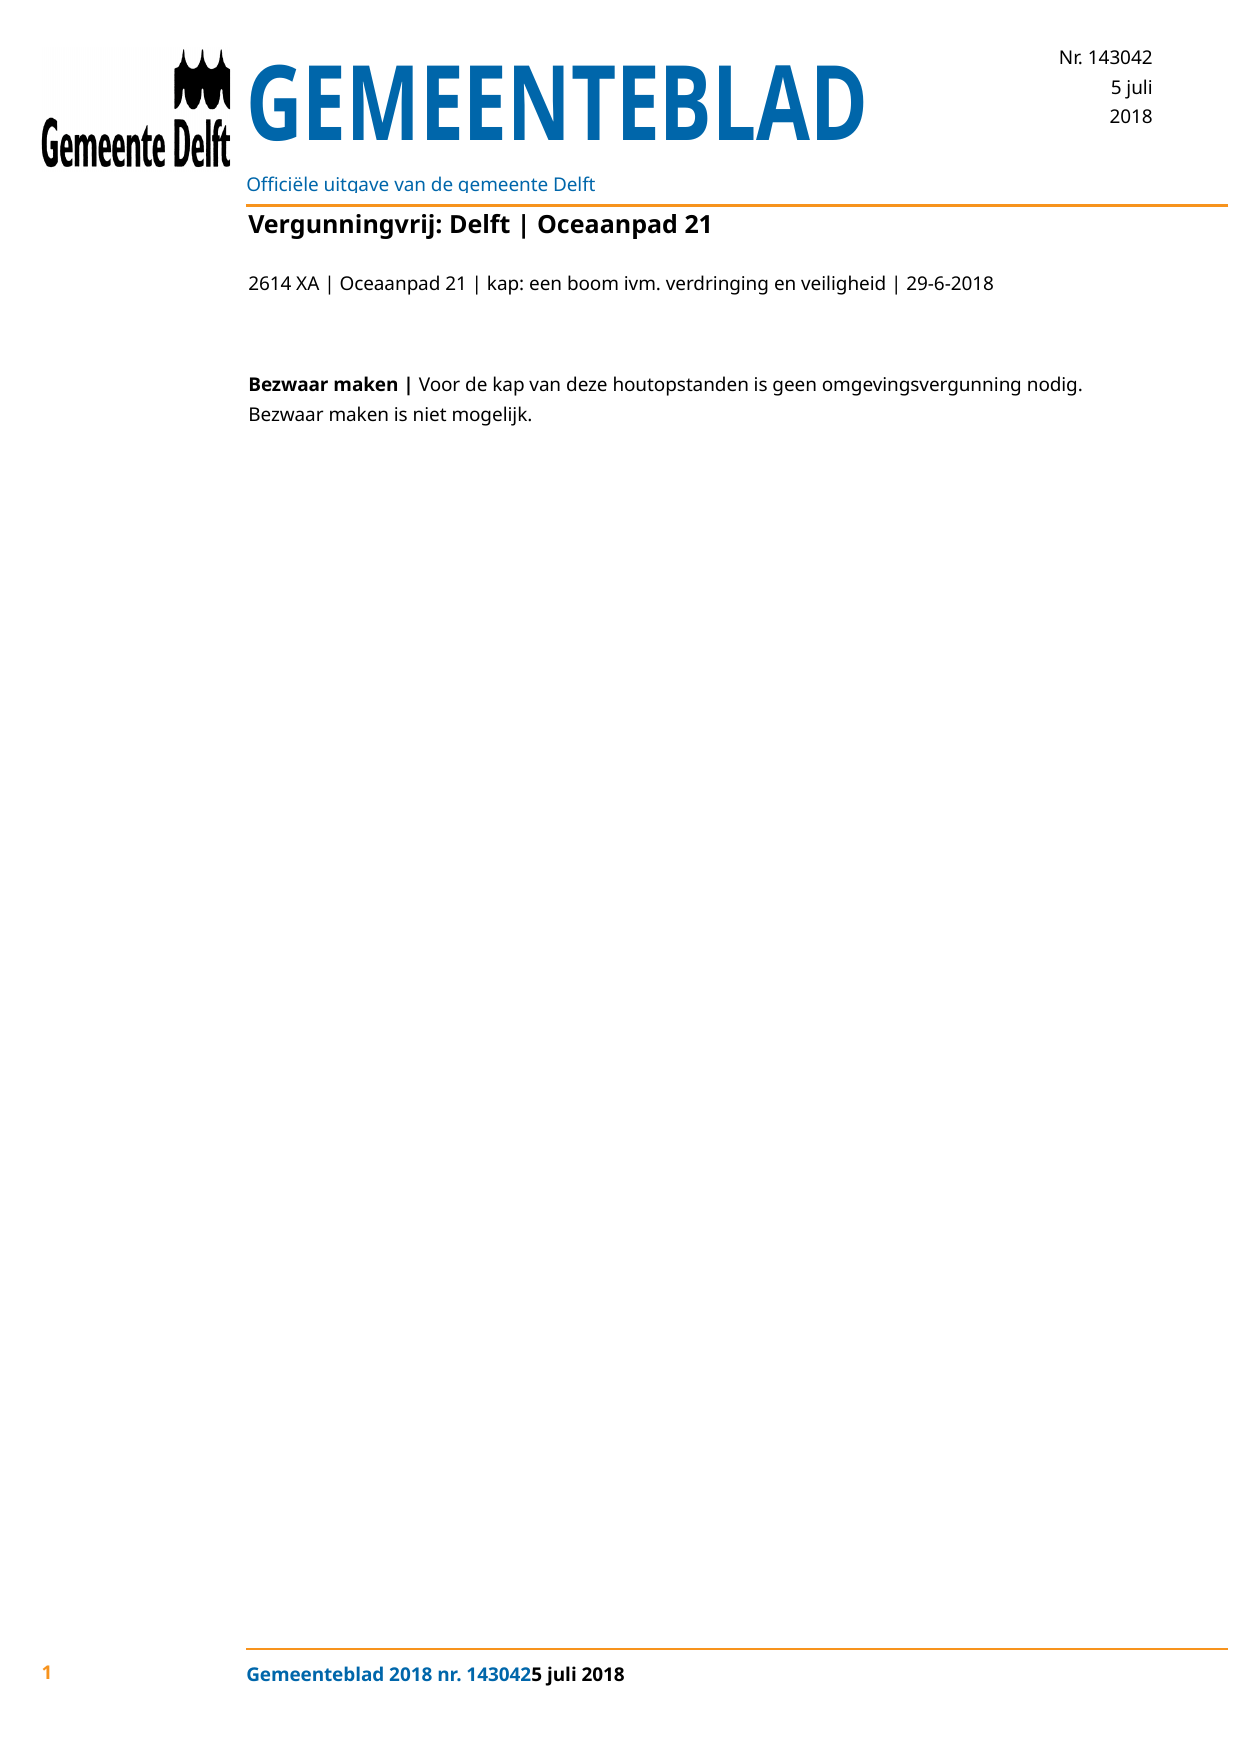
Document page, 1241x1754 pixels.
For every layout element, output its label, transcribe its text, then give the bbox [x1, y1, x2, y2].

text Bezwaar maken | Voor de kap van deze houtopstanden is geen omgevingsvergunning nodig. Bezwaar maken is niet mogelijk. [248, 371, 1152, 426]
text 2614 XA | Oceaanpad 21 | kap: een boom ivm. verdringing en veiligheid | 29-6-2018 [248, 270, 1152, 296]
text Vergunningvrij: Delft | Oceaanpad 21 [248, 207, 1152, 241]
picture [41, 47, 231, 172]
